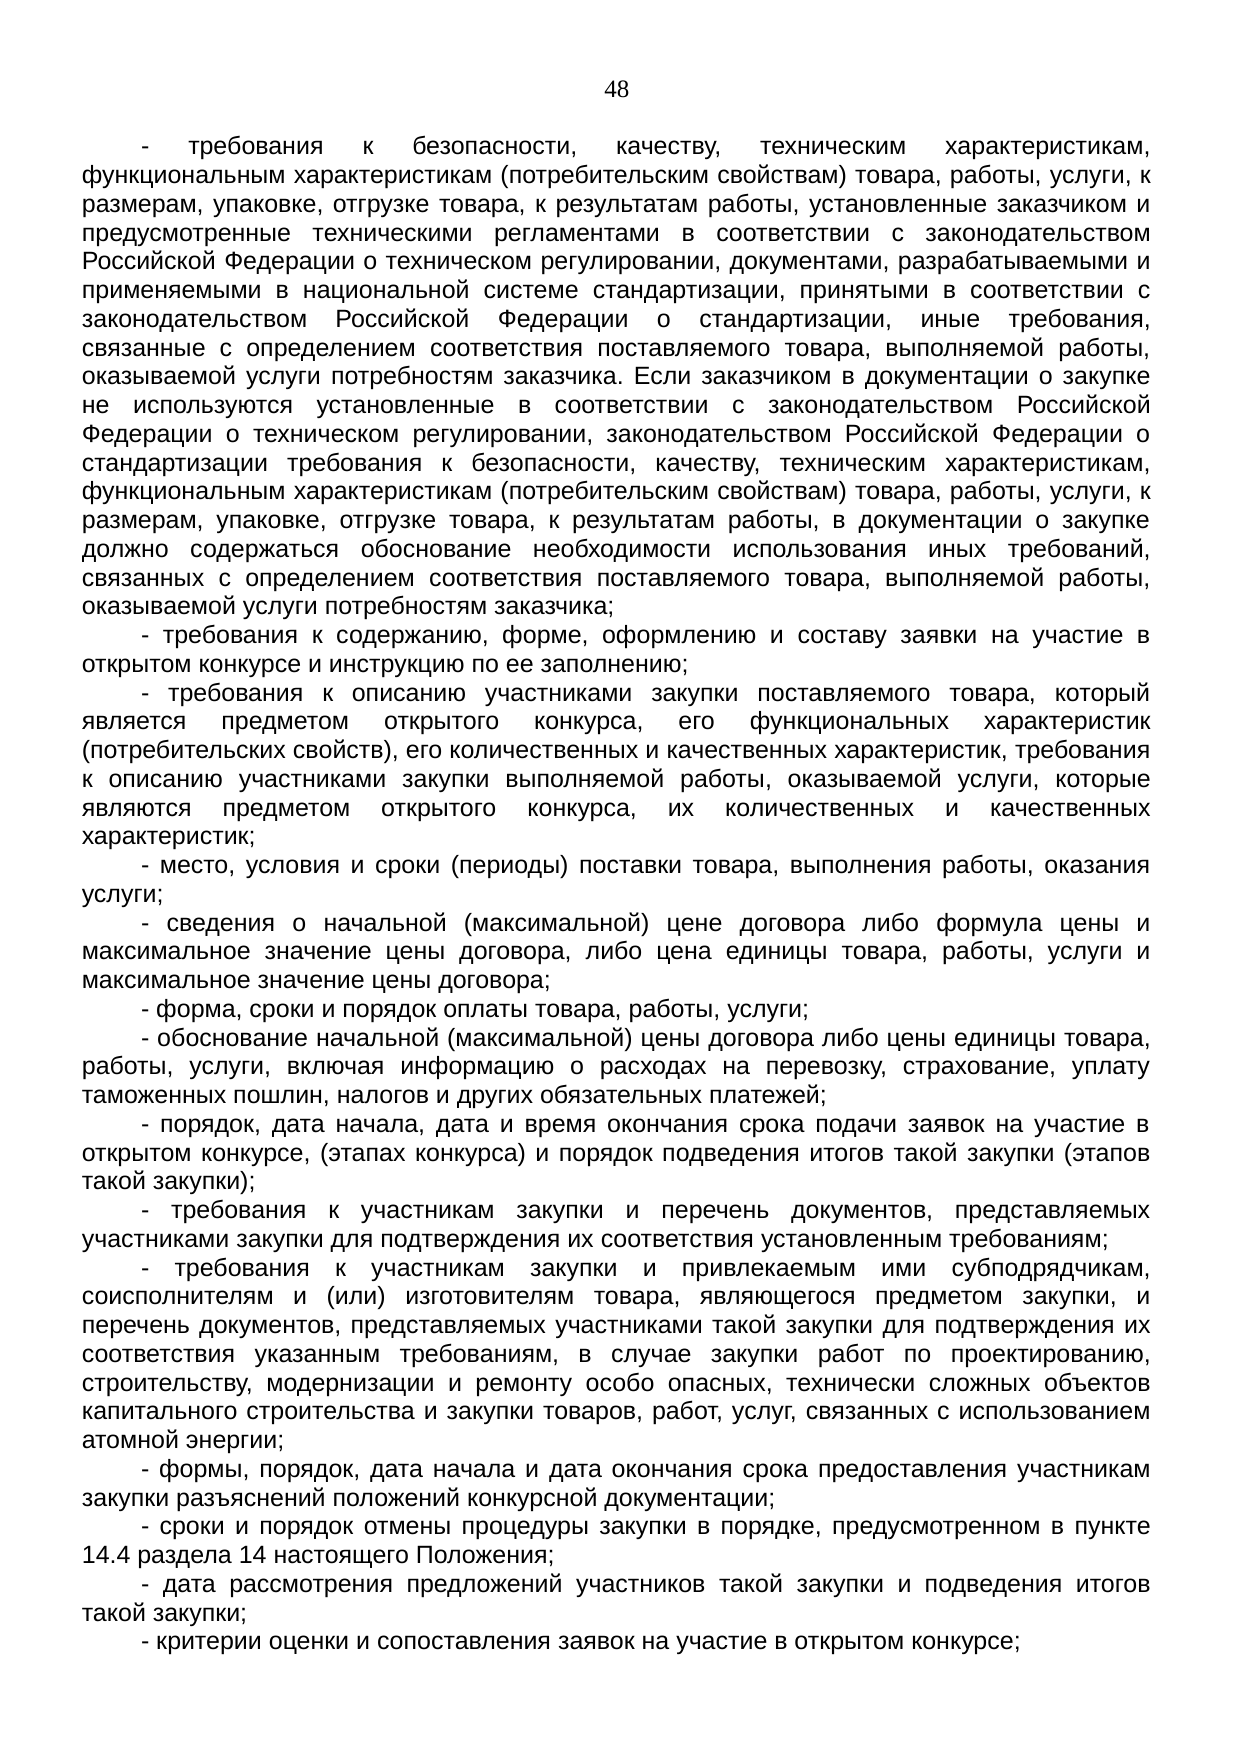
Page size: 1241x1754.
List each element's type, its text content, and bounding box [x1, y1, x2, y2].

text - обоснование начальной (максимальной) цены договора либо цены единицы товара, работы, услуги, включая информацию о расходах на перевозку, страхование, уплату таможенных пошлин, налогов и других обязательных платежей; [82, 1022, 1152, 1109]
text - дата рассмотрения предложений участников такой закупки и подведения итогов такой закупки; [82, 1569, 1152, 1626]
text - требования к участникам закупки и перечень документов, представляемых участниками закупки для подтверждения их соответствия установленным требованиям; [82, 1195, 1152, 1252]
text - сроки и порядок отмены процедуры закупки в порядке, предусмотренном в пункте 14.4 раздела 14 настоящего Положения; [82, 1511, 1152, 1569]
text - место, условия и сроки (периоды) поставки товара, выполнения работы, оказания услуги; [82, 850, 1152, 907]
text - сведения о начальной (максимальной) цене договора либо формула цены и максимальное значение цены договора, либо цена единицы товара, работы, услуги и максимальное значение цены договора; [82, 907, 1152, 994]
text - формы, порядок, дата начала и дата окончания срока предоставления участникам закупки разъяснений положений конкурсной документации; [82, 1454, 1152, 1511]
text - критерии оценки и сопоставления заявок на участие в открытом конкурсе; [82, 1626, 1152, 1655]
text - требования к содержанию, форме, оформлению и составу заявки на участие в открытом конкурсе и инструкцию по ее заполнению; [82, 620, 1152, 677]
text - требования к безопасности, качеству, техническим характеристикам, функциональным характеристикам (потребительским свойствам) товара, работы, услуги, к размерам, упаковке, отгрузке товара, к результатам работы, установленные заказчиком и предусмотренные техническими регламентами в соответствии с законодательством Российской Федерации о техническом регулировании, документами, разрабатываемыми и применяемыми в национальной системе стандартизации, принятыми в соответствии с законодательством Российской Федерации о стандартизации, иные требования, связанные с определением соответствия поставляемого товара, выполняемой работы, оказываемой услуги потребностям заказчика. Если заказчиком в документации о закупке не используются установленные в соответствии с законодательством Российской Федерации о техническом регулировании, законодательством Российской Федерации о стандартизации требования к безопасности, качеству, техническим характеристикам, функциональным характеристикам (потребительским свойствам) товара, работы, услуги, к размерам, упаковке, отгрузке товара, к результатам работы, в документации о закупке должно содержаться обоснование необходимости использования иных требований, связанных с определением соответствия поставляемого товара, выполняемой работы, оказываемой услуги потребностям заказчика; [82, 131, 1152, 620]
text - требования к участникам закупки и привлекаемым ими субподрядчикам, соисполнителям и (или) изготовителям товара, являющегося предметом закупки, и перечень документов, представляемых участниками такой закупки для подтверждения их соответствия указанным требованиям, в случае закупки работ по проектированию, строительству, модернизации и ремонту особо опасных, технически сложных объектов капитального строительства и закупки товаров, работ, услуг, связанных с использованием атомной энергии; [82, 1252, 1152, 1454]
text - порядок, дата начала, дата и время окончания срока подачи заявок на участие в открытом конкурсе, (этапах конкурса) и порядок подведения итогов такой закупки (этапов такой закупки); [82, 1109, 1152, 1195]
text - форма, сроки и порядок оплаты товара, работы, услуги; [82, 994, 1152, 1022]
text - требования к описанию участниками закупки поставляемого товара, который является предметом открытого конкурса, его функциональных характеристик (потребительских свойств), его количественных и качественных характеристик, требования к описанию участниками закупки выполняемой работы, оказываемой услуги, которые являются предметом открытого конкурса, их количественных и качественных характеристик; [82, 677, 1152, 850]
